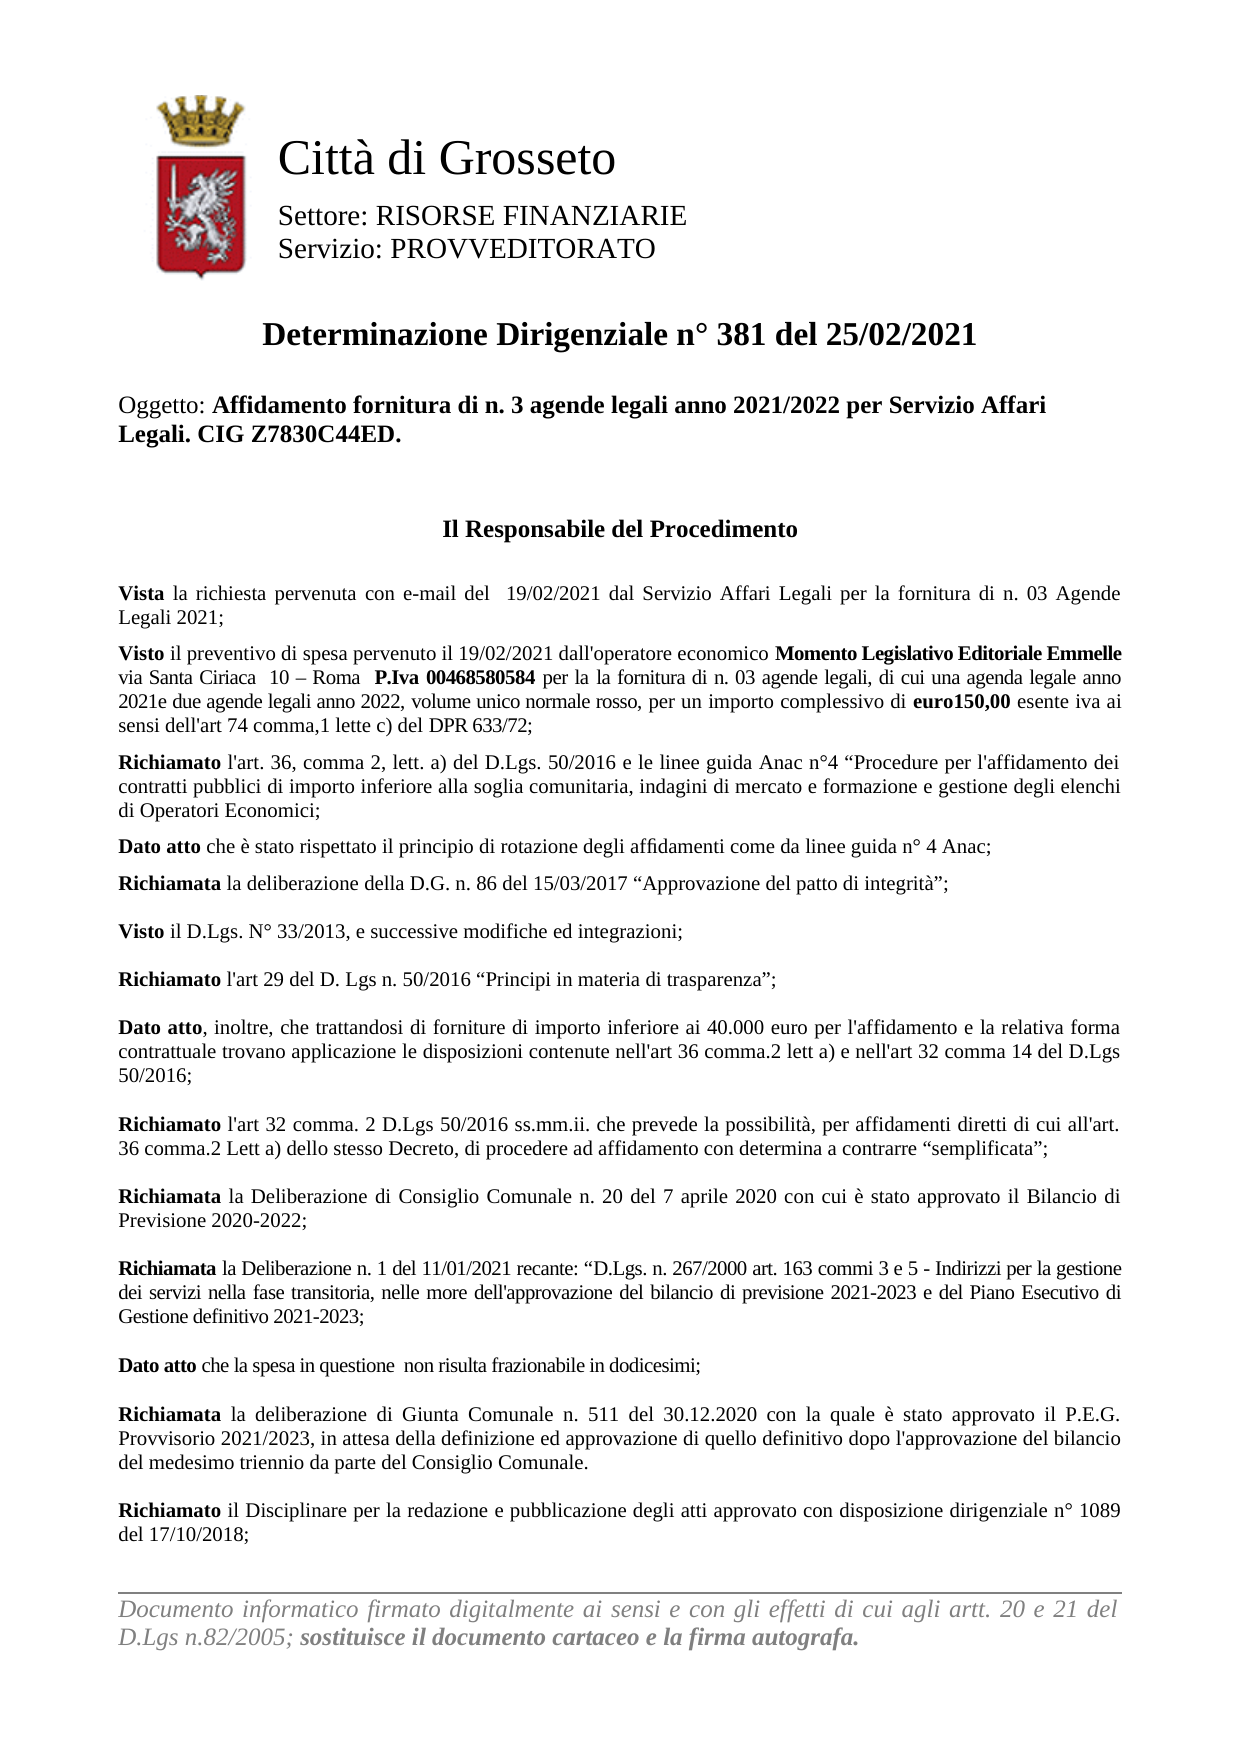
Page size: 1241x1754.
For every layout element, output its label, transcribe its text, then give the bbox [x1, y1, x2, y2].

text Determinazione Dirigenziale n° 381 del 25/02/2021 [118, 315, 1122, 353]
text Richiamata la deliberazione di Giunta Comunale n. 511 del 30.12.2020 con la quale è stato approvato il P.E.G. Provvisorio 2021/2023, in attesa della definizione ed approvazione di quello definitivo dopo l'approvazione del bilancio del medesimo triennio da parte del Consiglio Comunale. [118, 1402, 1122, 1474]
text Città di Grosseto [278, 128, 1122, 185]
text Visto il D.Lgs. N° 33/2013, e successive modifiche ed integrazioni; [118, 919, 1122, 943]
text Richiamato il Disciplinare per la redazione e pubblicazione degli atti approvato con disposizione dirigenziale n° 1089 del 17/10/2018; [118, 1498, 1122, 1546]
text Richiamato l'art 32 comma. 2 D.Lgs 50/2016 ss.mm.ii. che prevede la possibilità, per affidamenti diretti di cui all'art. 36 comma.2 Lett a) dello stesso Decreto, di procedere ad affidamento con determina a contrarre “semplificata”; [118, 1111, 1122, 1159]
text Richiamata la deliberazione della D.G. n. 86 del 15/03/2017 “Approvazione del patto di integrità”; [118, 871, 1122, 895]
text Il Responsabile del Procedimento [118, 514, 1122, 543]
text Visto il preventivo di spesa pervenuto il 19/02/2021 dall'operatore economico Momento Legislativo Editoriale Emmelle via Santa Ciriaca 10 – Roma P.Iva 00468580584 per la la fornitura di n. 03 agende legali, di cui una agenda legale anno 2021e due agende legali anno 2022, volume unico normale rosso, per un importo complessivo di euro150,00 esente iva ai sensi dell'art 74 comma,1 lette c) del DPR 633/72; [118, 641, 1122, 737]
text Richiamata la Deliberazione n. 1 del 11/01/2021 recante: “D.Lgs. n. 267/2000 art. 163 commi 3 e 5 - Indirizzi per la gestione dei servizi nella fase transitoria, nelle more dell'approvazione del bilancio di previsione 2021-2023 e del Piano Esecutivo di Gestione definitivo 2021-2023; [118, 1256, 1122, 1328]
text Dato atto, inoltre, che trattandosi di forniture di importo inferiore ai 40.000 euro per l'affidamento e la relativa forma contrattuale trovano applicazione le disposizioni contenute nell'art 36 comma.2 lett a) e nell'art 32 comma 14 del D.Lgs 50/2016; [118, 1015, 1122, 1087]
text Settore: RISORSE FINANZIARIE [278, 198, 1122, 231]
text Richiamato l'art. 36, comma 2, lett. a) del D.Lgs. 50/2016 e le linee guida Anac n°4 “Procedure per l'affidamento dei contratti pubblici di importo inferiore alla soglia comunitaria, indagini di mercato e formazione e gestione degli elenchi di Operatori Economici; [118, 750, 1122, 822]
text Dato atto che la spesa in questione non risulta frazionabile in dodicesimi; [118, 1353, 1122, 1377]
text Servizio: PROVVEDITORATO [278, 231, 1122, 265]
text Vista la richiesta pervenuta con e-mail del 19/02/2021 dal Servizio Affari Legali per la fornitura di n. 03 Agende Legali 2021; [118, 581, 1122, 629]
text Oggetto: Affidamento fornitura di n. 3 agende legali anno 2021/2022 per Servizio Affari Legali. CIG Z7830C44ED. [118, 391, 1122, 448]
text Dato atto che è stato rispettato il principio di rotazione degli afﬁdamenti come da linee guida n° 4 Anac; [118, 834, 1122, 858]
text Richiamata la Deliberazione di Consiglio Comunale n. 20 del 7 aprile 2020 con cui è stato approvato il Bilancio di Previsione 2020-2022; [118, 1184, 1122, 1232]
text Richiamato l'art 29 del D. Lgs n. 50/2016 “Principi in materia di trasparenza”; [118, 967, 1122, 991]
